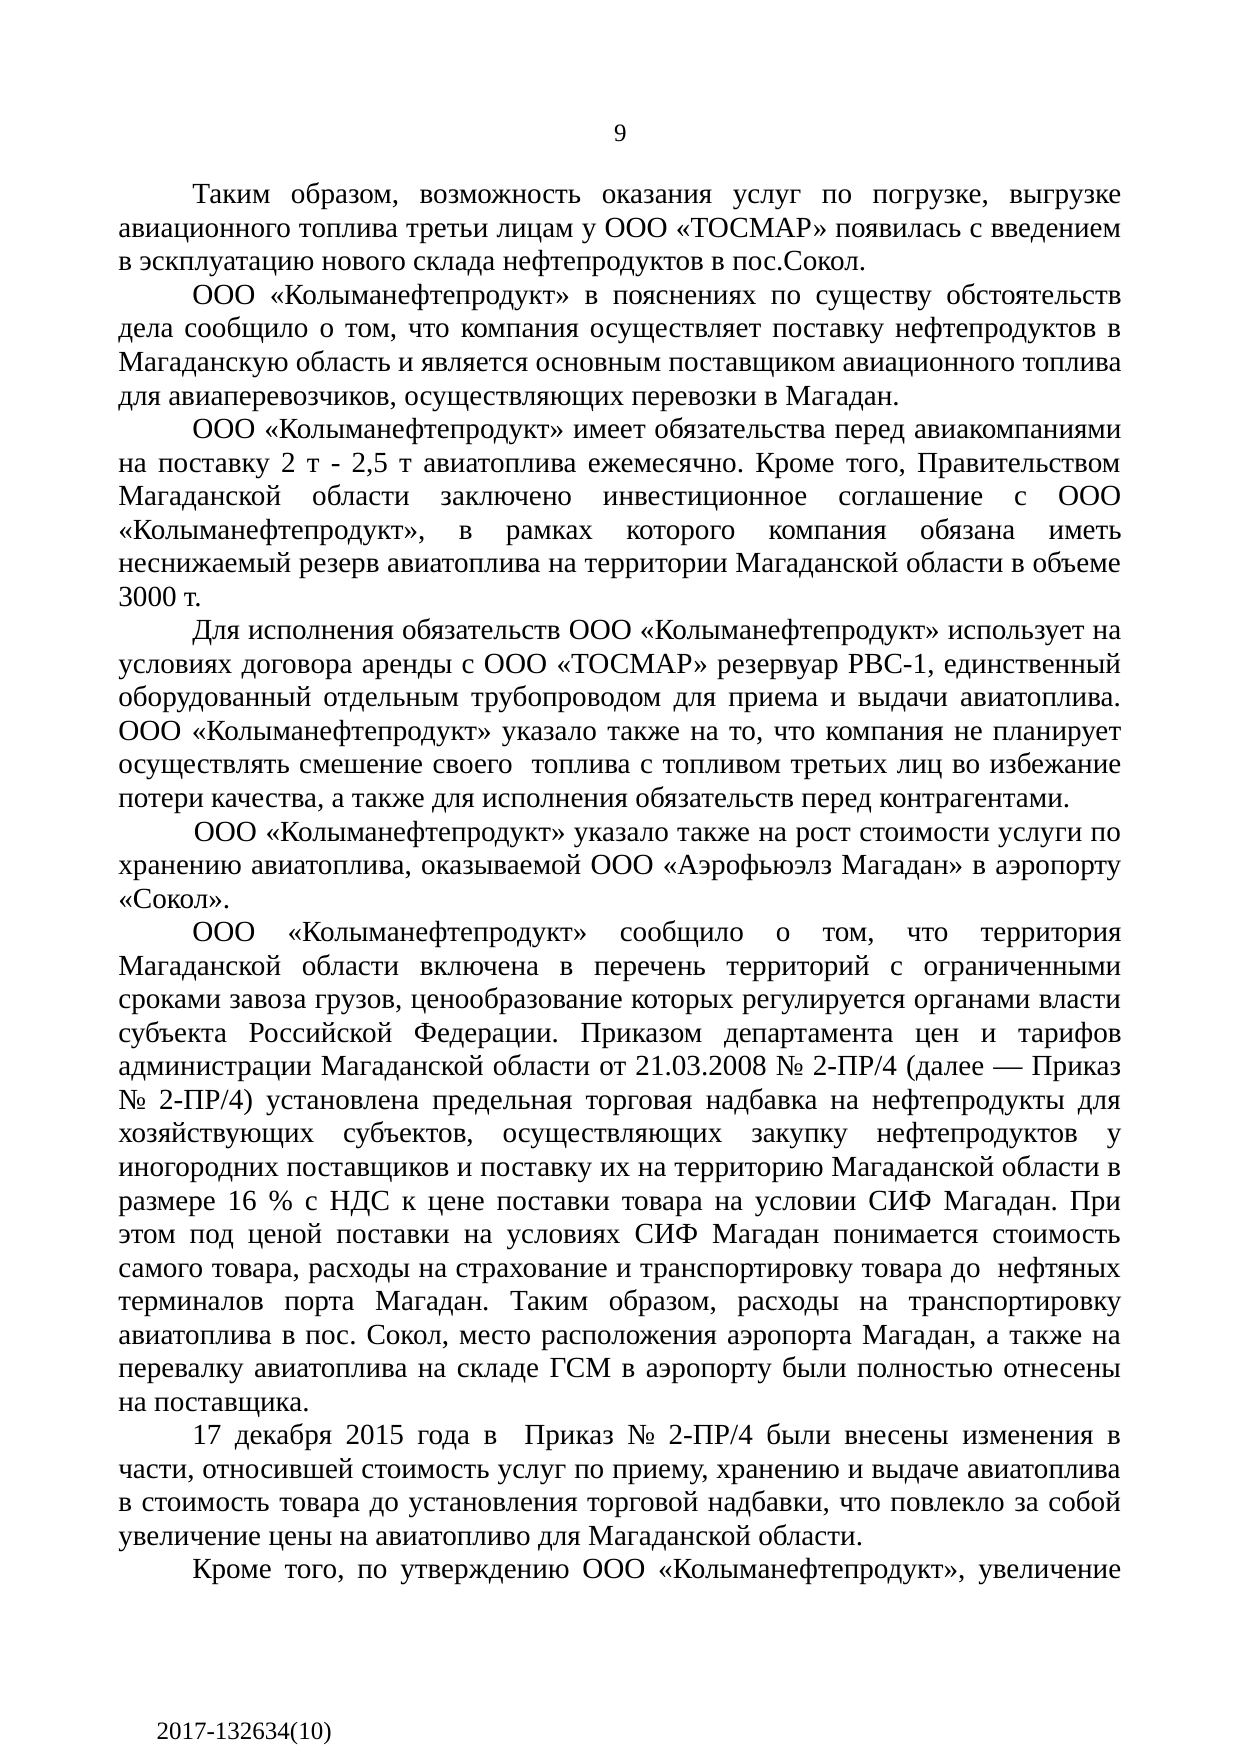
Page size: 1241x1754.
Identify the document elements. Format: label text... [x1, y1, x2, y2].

text ООО «Колыманефтепродукт» в пояснениях по существу обстоятельств дела сообщило о том, что компания осуществляет поставку нефтепродуктов в Магаданскую область и является основным поставщиком авиационного топлива для авиаперевозчиков, осуществляющих перевозки в Магадан. [118, 277, 1122, 411]
text Таким образом, возможность оказания услуг по погрузке, выгрузке авиационного топлива третьи лицам у ООО «ТОСМАР» появилась с введением в эскплуатацию нового склада нефтепродуктов в пос.Сокол. [118, 176, 1122, 277]
text Кроме того, по утверждению ООО «Колыманефтепродукт», увеличение [118, 1552, 1122, 1585]
text Для исполнения обязательств ООО «Колыманефтепродукт» использует на условиях договора аренды с ООО «ТОСМАР» резервуар РВС-1, единственный оборудованный отдельным трубопроводом для приема и выдачи авиатоплива. ООО «Колыманефтепродукт» указало также на то, что компания не планирует осуществлять смешение своего топлива с топливом третьих лиц во избежание потери качества, а также для исполнения обязательств перед контрагентами. [118, 612, 1122, 814]
text ООО «Колыманефтепродукт» сообщило о том, что территория Магаданской области включена в перечень территорий с ограниченными сроками завоза грузов, ценообразование которых регулируется органами власти субъекта Российской Федерации. Приказом департамента цен и тарифов администрации Магаданской области от 21.03.2008 № 2-ПР/4 (далее — Приказ № 2-ПР/4) установлена предельная торговая надбавка на нефтепродукты для хозяйствующих субъектов, осуществляющих закупку нефтепродуктов у иногородних поставщиков и поставку их на территорию Магаданской области в размере 16 % с НДС к цене поставки товара на условии СИФ Магадан. При этом под ценой поставки на условиях СИФ Магадан понимается стоимость самого товара, расходы на страхование и транспортировку товара до нефтяных терминалов порта Магадан. Таким образом, расходы на транспортировку авиатоплива в пос. Сокол, место расположения аэропорта Магадан, а также на перевалку авиатоплива на складе ГСМ в аэропорту были полностью отнесены на поставщика. [118, 914, 1122, 1417]
text ООО «Колыманефтепродукт» имеет обязательства перед авиакомпаниями на поставку 2 т - 2,5 т авиатоплива ежемесячно. Кроме того, Правительством Магаданской области заключено инвестиционное соглашение с ООО «Колыманефтепродукт», в рамках которого компания обязана иметь неснижаемый резерв авиатоплива на территории Магаданской области в объеме 3000 т. [118, 411, 1122, 612]
text ООО «Колыманефтепродукт» указало также на рост стоимости услуги по хранению авиатоплива, оказываемой ООО «Аэрофьюэлз Магадан» в аэропорту «Сокол». [118, 814, 1122, 914]
text 17 декабря 2015 года в Приказ № 2-ПР/4 были внесены изменения в части, относившей стоимость услуг по приему, хранению и выдаче авиатоплива в стоимость товара до установления торговой надбавки, что повлекло за собой увеличение цены на авиатопливо для Магаданской области. [118, 1417, 1122, 1552]
